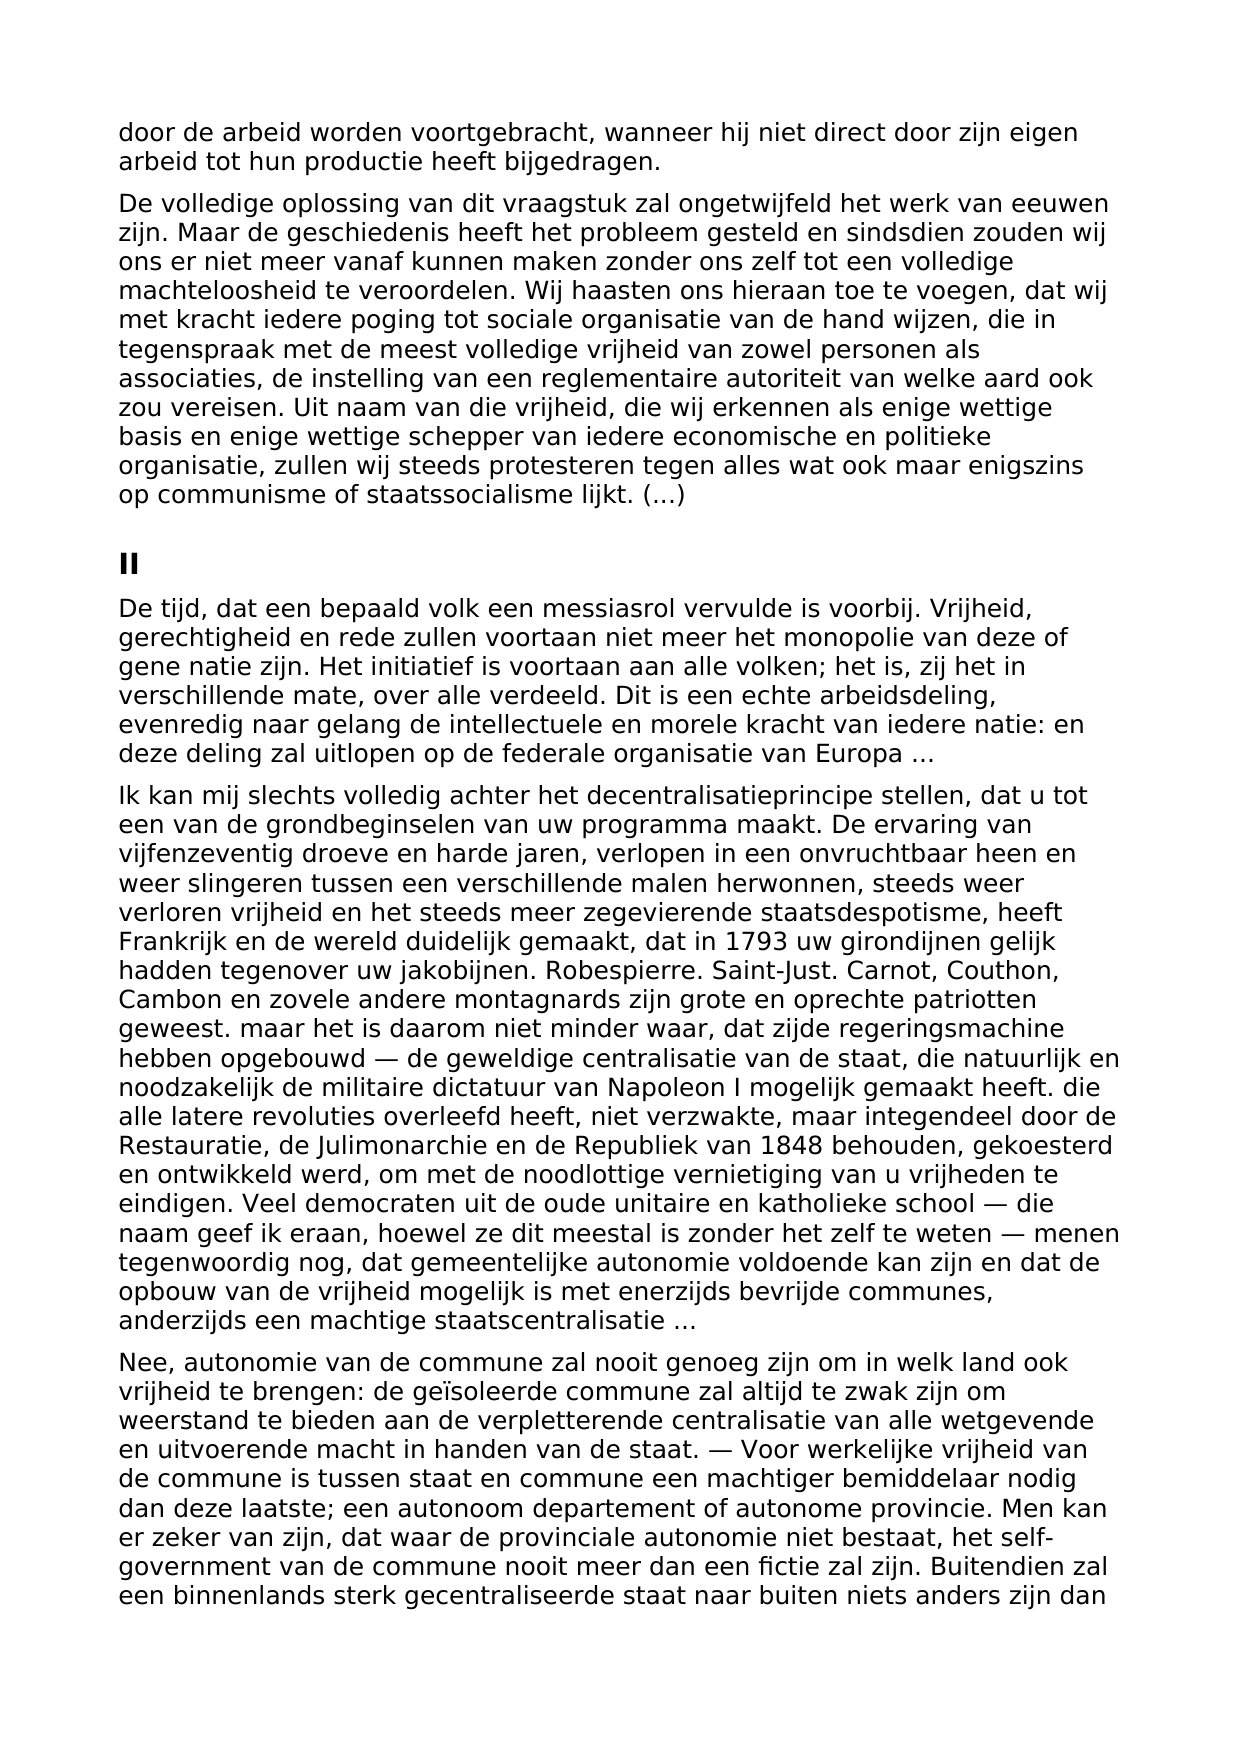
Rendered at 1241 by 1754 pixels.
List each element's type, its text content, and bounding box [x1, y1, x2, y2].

text Nee, autonomie van de commune zal nooit genoeg zijn om in welk land ook vrijheid te brengen: de geïsoleerde commune zal altijd te zwak zijn om weerstand te bieden aan de verpletterende centralisatie van alle wetgevende en uitvoerende macht in handen van de staat. — Voor werkelijke vrijheid van de commune is tussen staat en commune een machtiger bemiddelaar nodig dan deze laatste; een autonoom departement of autonome provincie. Men kan er zeker van zijn, dat waar de provinciale autonomie niet bestaat, het self-government van de commune nooit meer dan een fictie zal zijn. Buitendien zal een binnenlands sterk gecentraliseerde staat naar buiten niets anders zijn dan [118, 1348, 1122, 1610]
text De tijd, dat een bepaald volk een messiasrol vervulde is voorbij. Vrijheid, gerechtigheid en rede zullen voortaan niet meer het monopolie van deze of gene natie zijn. Het initiatief is voortaan aan alle volken; het is, zij het in verschillende mate, over alle verdeeld. Dit is een echte arbeidsdeling, evenredig naar gelang de intellectuele en morele kracht van iedere natie: en deze deling zal uitlopen op de federale organisatie van Europa ... [118, 594, 1122, 769]
text door de arbeid worden voortgebracht, wanneer hij niet direct door zijn eigen arbeid tot hun productie heeft bijgedragen. [118, 118, 1122, 176]
subtitle II [118, 547, 1122, 581]
text De volledige oplossing van dit vraagstuk zal ongetwijfeld het werk van eeuwen zijn. Maar de geschiedenis heeft het probleem gesteld en sindsdien zouden wij ons er niet meer vanaf kunnen maken zonder ons zelf tot een volledige machteloosheid te veroordelen. Wij haasten ons hieraan toe te voegen, dat wij met kracht iedere poging tot sociale organisatie van de hand wijzen, die in tegenspraak met de meest volledige vrijheid van zowel personen als associaties, de instelling van een reglementaire autoriteit van welke aard ook zou vereisen. Uit naam van die vrijheid, die wij erkennen als enige wettige basis en enige wettige schepper van iedere economische en politieke organisatie, zullen wij steeds protesteren tegen alles wat ook maar enigszins op communisme of staatssocialisme lijkt. (...) [118, 189, 1122, 510]
text Ik kan mij slechts volledig achter het decentralisatieprincipe stellen, dat u tot een van de grondbeginselen van uw programma maakt. De ervaring van vijfenzeventig droeve en harde jaren, verlopen in een onvruchtbaar heen en weer slingeren tussen een verschillende malen herwonnen, steeds weer verloren vrijheid en het steeds meer zegevierende staatsdespotisme, heeft Frankrijk en de wereld duidelijk gemaakt, dat in 1793 uw girondijnen gelijk hadden tegenover uw jakobijnen. Robespierre. Saint-Just. Carnot, Couthon, Cambon en zovele andere montagnards zijn grote en oprechte patriotten geweest. maar het is daarom niet minder waar, dat zijde regeringsmachine hebben opgebouwd — de geweldige centralisatie van de staat, die natuurlijk en noodzakelijk de militaire dictatuur van Napoleon I mogelijk gemaakt heeft. die alle latere revoluties overleefd heeft, niet verzwakte, maar integendeel door de Restauratie, de Julimonarchie en de Republiek van 1848 behouden, gekoesterd en ontwikkeld werd, om met de noodlottige vernietiging van u vrijheden te eindigen. Veel democraten uit de oude unitaire en katholieke school — die naam geef ik eraan, hoewel ze dit meestal is zonder het zelf te weten — menen tegenwoordig nog, dat gemeentelijke autonomie voldoende kan zijn en dat de opbouw van de vrijheid mogelijk is met enerzijds bevrijde communes, anderzijds een machtige staatscentralisatie ... [118, 781, 1122, 1335]
